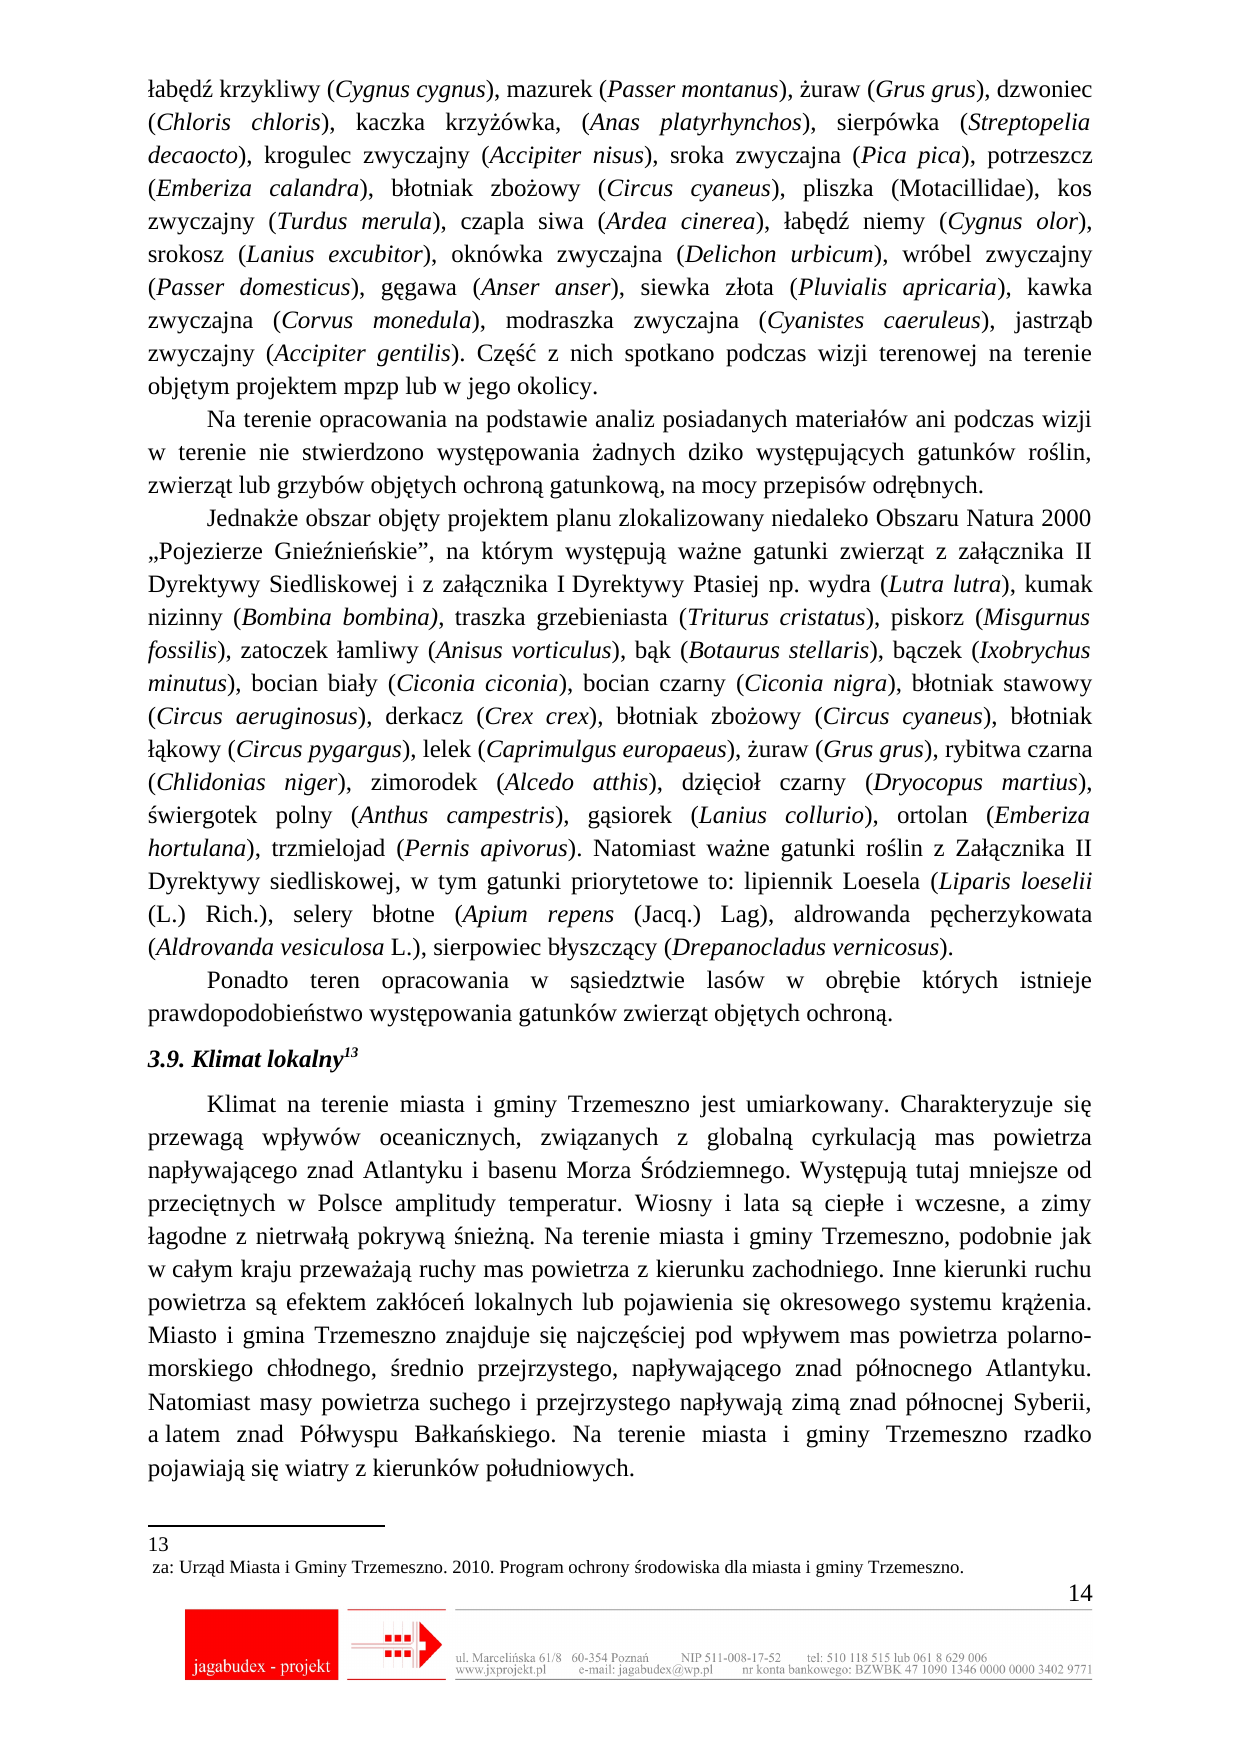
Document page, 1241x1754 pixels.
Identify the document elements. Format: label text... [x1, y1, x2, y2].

text Jednakże obszar objęty projektem planu zlokalizowany niedaleko Obszaru Natura 2000 „Pojezierze Gnieźnieńskie”, na którym występują ważne gatunki zwierząt z załącznika II Dyrektywy Siedliskowej i z załącznika I Dyrektywy Ptasiej np. wydra (Lutra lutra), kumak nizinny (Bombina bombina), traszka grzebieniasta (Triturus cristatus), piskorz (Misgurnus fossilis), zatoczek łamliwy (Anisus vorticulus), bąk (Botaurus stellaris), bączek (Ixobrychus minutus), bocian biały (Ciconia ciconia), bocian czarny (Ciconia nigra), błotniak stawowy (Circus aeruginosus), derkacz (Crex crex), błotniak zbożowy (Circus cyaneus), błotniak łąkowy (Circus pygargus), lelek (Caprimulgus europaeus), żuraw (Grus grus), rybitwa czarna (Chlidonias niger), zimorodek (Alcedo atthis), dzięcioł czarny (Dryocopus martius), świergotek polny (Anthus campestris), gąsiorek (Lanius collurio), ortolan (Emberiza hortulana), trzmielojad (Pernis apivorus). Natomiast ważne gatunki roślin z Załącznika II Dyrektywy siedliskowej, w tym gatunki priorytetowe to: lipiennik Loesela (Liparis loeselii (L.) Rich.), selery błotne (Apium repens (Jacq.) Lag), aldrowanda pęcherzykowata (Aldrovanda vesiculosa L.), sierpowiec błyszczący (Drepanocladus vernicosus). [148, 503, 1093, 961]
text Na terenie opracowania na podstawie analiz posiadanych materiałów ani podczas wizji w terenie nie stwierdzono występowania żadnych dziko występujących gatunków roślin, zwierząt lub grzybów objętych ochroną gatunkową, na mocy przepisów odrębnych. [148, 404, 1093, 499]
text łabędź krzykliwy (Cygnus cygnus), mazurek (Passer montanus), żuraw (Grus grus), dzwoniec (Chloris chloris), kaczka krzyżówka, (Anas platyrhynchos), sierpówka (Streptopelia decaocto), krogulec zwyczajny (Accipiter nisus), sroka zwyczajna (Pica pica), potrzeszcz (Emberiza calandra), błotniak zbożowy (Circus cyaneus), pliszka (Motacillidae), kos zwyczajny (Turdus merula), czapla siwa (Ardea cinerea), łabędź niemy (Cygnus olor), srokosz (Lanius excubitor), oknówka zwyczajna (Delichon urbicum), wróbel zwyczajny (Passer domesticus), gęgawa (Anser anser), siewka złota (Pluvialis apricaria), kawka zwyczajna (Corvus monedula), modraszka zwyczajna (Cyanistes caeruleus), jastrząb zwyczajny (Accipiter gentilis). Część z nich spotkano podczas wizji terenowej na terenie objętym projektem mpzp lub w jego okolicy. [148, 74, 1093, 400]
picture [184, 1606, 1093, 1681]
text Klimat na terenie miasta i gminy Trzemeszno jest umiarkowany. Charakteryzuje się przewagą wpływów oceanicznych, związanych z globalną cyrkulacją mas powietrza napływającego znad Atlantyku i basenu Morza Śródziemnego. Występują tutaj mniejsze od przeciętnych w Polsce amplitudy temperatur. Wiosny i lata są ciepłe i wczesne, a zimy łagodne z nietrwałą pokrywą śnieżną. Na terenie miasta i gminy Trzemeszno, podobnie jak w całym kraju przeważają ruchy mas powietrza z kierunku zachodniego. Inne kierunki ruchu powietrza są efektem zakłóceń lokalnych lub pojawienia się okresowego systemu krążenia. Miasto i gmina Trzemeszno znajduje się najczęściej pod wpływem mas powietrza polarno-morskiego chłodnego, średnio przejrzystego, napływającego znad północnego Atlantyku. Natomiast masy powietrza suchego i przejrzystego napływają zimą znad północnej Syberii, a latem znad Półwyspu Bałkańskiego. Na terenie miasta i gminy Trzemeszno rzadko pojawiają się wiatry z kierunków południowych. [148, 1089, 1093, 1481]
text Ponadto teren opracowania w sąsiedztwie lasów w obrębie których istnieje prawdopodobieństwo występowania gatunków zwierząt objętych ochroną. [148, 965, 1093, 1027]
text za: Urząd Miasta i Gminy Trzemeszno. 2010. Program ochrony środowiska dla miasta i gminy Trzemeszno. [148, 1532, 1093, 1578]
text 3.9. Klimat lokalny [148, 1044, 1093, 1073]
